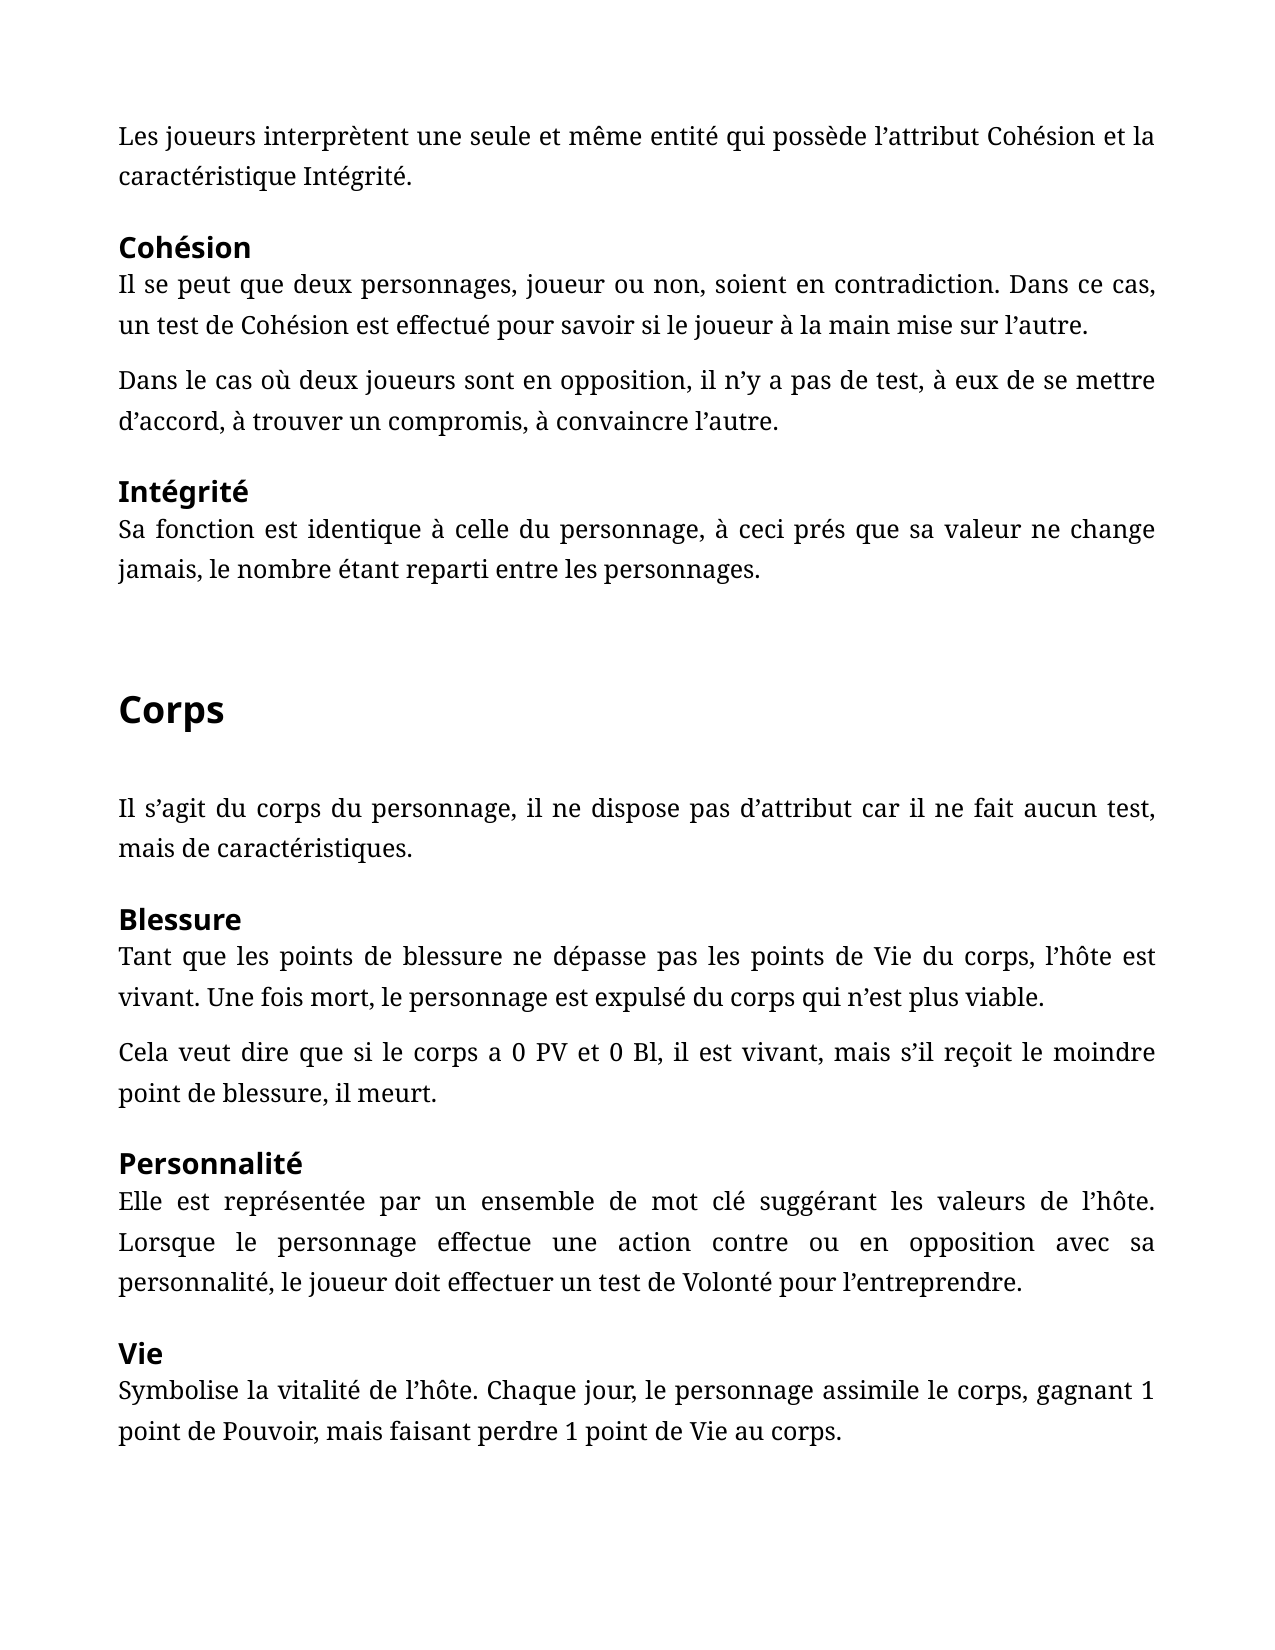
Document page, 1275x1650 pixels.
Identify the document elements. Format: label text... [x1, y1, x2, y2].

subtitle Intégrité [118, 472, 1157, 511]
text Il s’agit du corps du personnage, il ne dispose pas d’attribut car il ne fait aucun test, mais de caractéristiques. [118, 790, 1157, 865]
text Il se peut que deux personnages, joueur ou non, soient en contradiction. Dans ce cas, un test de Cohésion est effectué pour savoir si le joueur à la main mise sur l’autre. [118, 267, 1157, 341]
subtitle Blessure [118, 899, 1157, 939]
subtitle Corps [118, 684, 1157, 735]
text Tant que les points de blessure ne dépasse pas les points de Vie du corps, l’hôte est vivant. Une fois mort, le personnage est expulsé du corps qui n’est plus viable. [118, 939, 1157, 1013]
text Elle est représentée par un ensemble de mot clé suggérant les valeurs de l’hôte. Lorsque le personnage effectue une action contre ou en opposition avec sa personnalité, le joueur doit effectuer un test de Volonté pour l’entreprendre. [118, 1183, 1157, 1299]
text Symbolise la vitalité de l’hôte. Chaque jour, le personnage assimile le corps, gagnant 1 point de Pouvoir, mais faisant perdre 1 point de Vie au corps. [118, 1373, 1157, 1447]
text Cela veut dire que si le corps a 0 PV et 0 Bl, il est vivant, mais s’il reçoit le moindre point de blessure, il meurt. [118, 1035, 1157, 1110]
text Les joueurs interprètent une seule et même entité qui possède l’attribut Cohésion et la caractéristique Intégrité. [118, 118, 1157, 193]
text Dans le cas où deux joueurs sont en opposition, il n’y a pas de test, à eux de se mettre d’accord, à trouver un compromis, à convaincre l’autre. [118, 363, 1157, 438]
subtitle Vie [118, 1333, 1157, 1373]
subtitle Personnalité [118, 1144, 1157, 1183]
text Sa fonction est identique à celle du personnage, à ceci prés que sa valeur ne change jamais, le nombre étant reparti entre les personnages. [118, 511, 1157, 586]
subtitle Cohésion [118, 227, 1157, 267]
